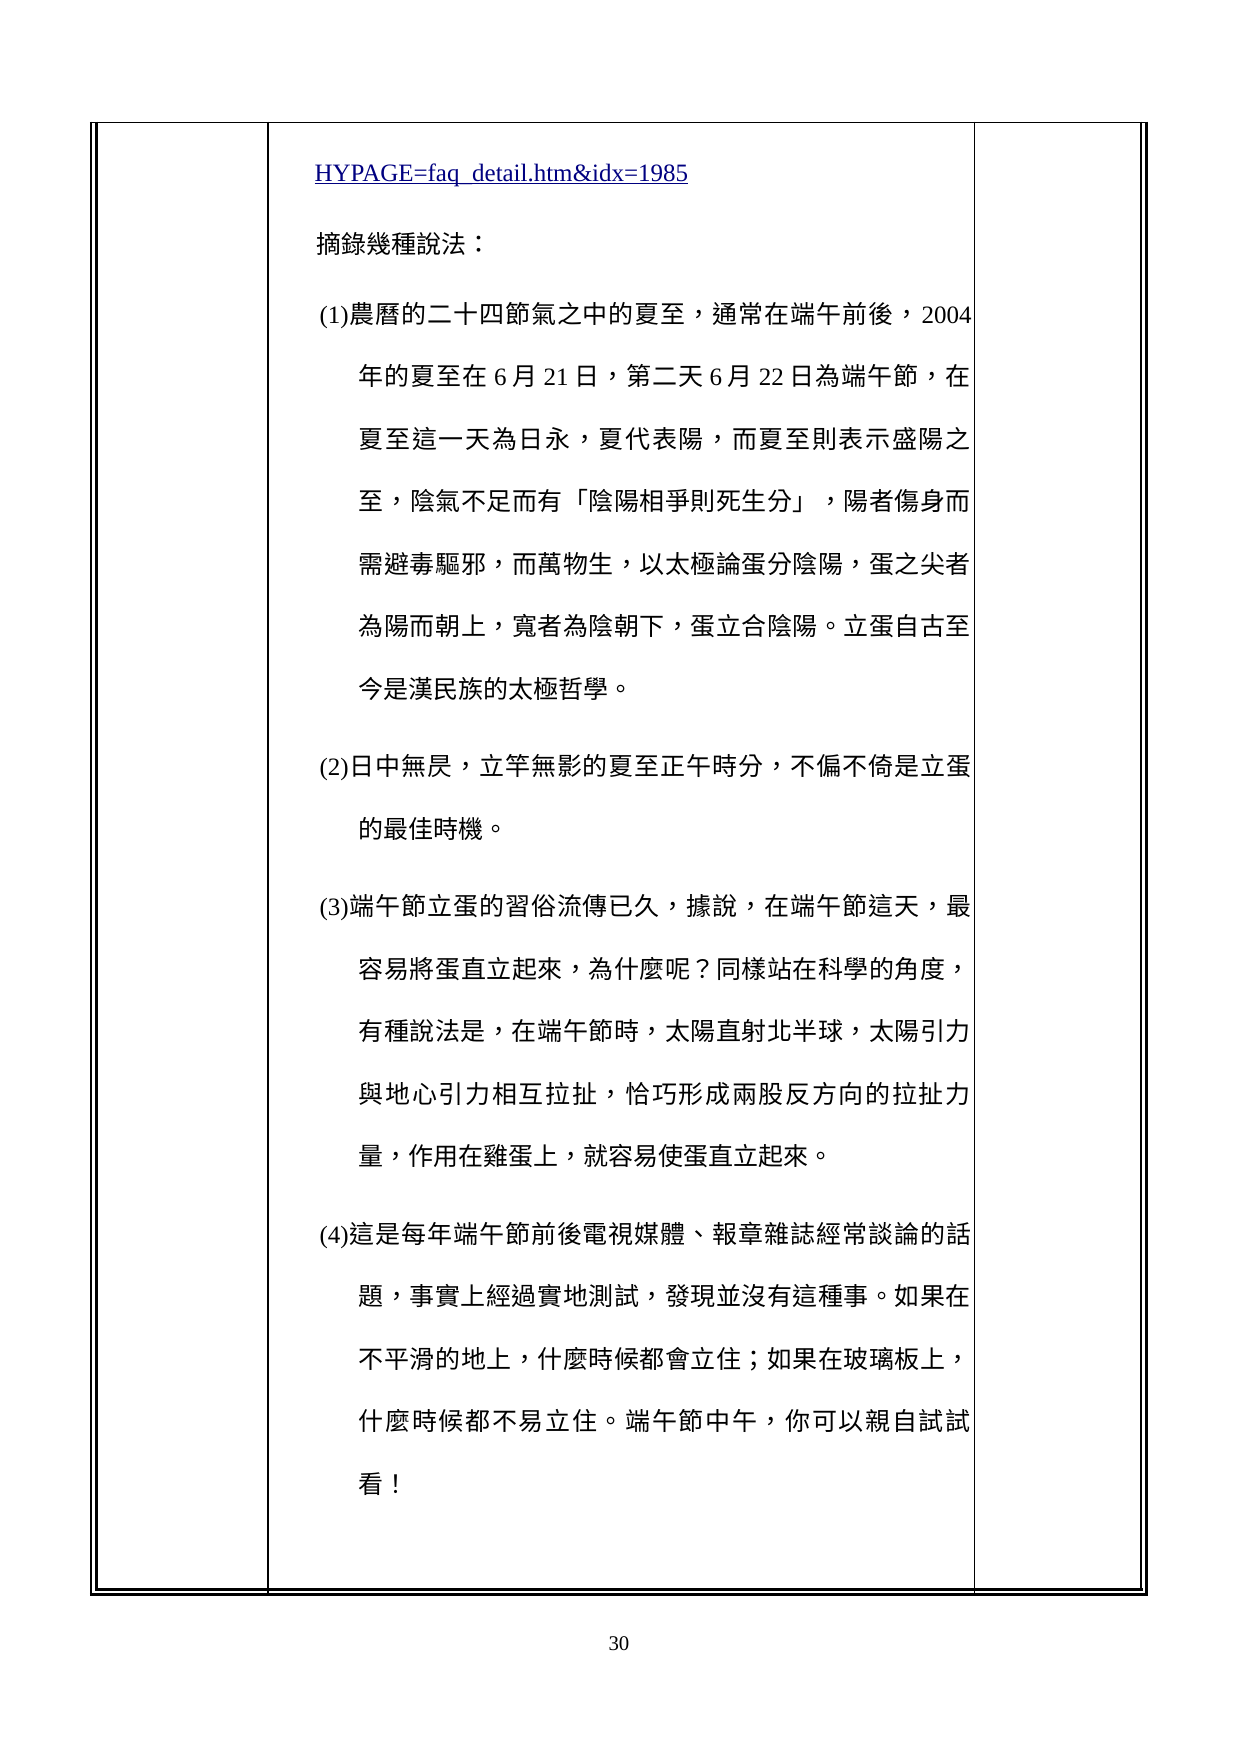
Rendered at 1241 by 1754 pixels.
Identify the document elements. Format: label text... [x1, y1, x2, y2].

table_cell [98, 123, 267, 1588]
table_cell HYPAGE=faq_detail.htm&idx=1985 摘錄幾種說法： (1)農曆的二十四節氣之中的夏至，通常在端午前後，2004年的夏至在6月21日，第二天6月22日為端午節，在夏至這一天為日永，夏代表陽，而夏至則表示盛陽之至，陰氣不足而有「陰陽相爭則死生分」，陽者傷身而需避毒驅邪，而萬物生，以太極論蛋分陰陽，蛋之尖者為陽而朝上，寬者為陰朝下，蛋立合陰陽。立蛋自古至今是漢民族的太極哲學。 (2)日中無昃，立竿無影的夏至正午時分，不偏不倚是立蛋的最佳時機。 (3)端午節立蛋的習俗流傳已久，據說，在端午節這天，最容易將蛋直立起來，為什麼呢？同樣站在科學的角度，有種說法是，在端午節時，太陽直射北半球，太陽引力與地心引力相互拉扯，恰巧形成兩股反方向的拉扯力量，作用在雞蛋上，就容易使蛋直立起來。 (4)這是每年端午節前後電視媒體、報章雜誌經常談論的話題，事實上經過實地測試，發現並沒有這種事。如果在不平滑的地上，什麼時候都會立住；如果在玻璃板上，什麼時候都不易立住。端午節中午，你可以親自試試看！ [269, 123, 974, 1588]
table_cell [975, 123, 1140, 1588]
